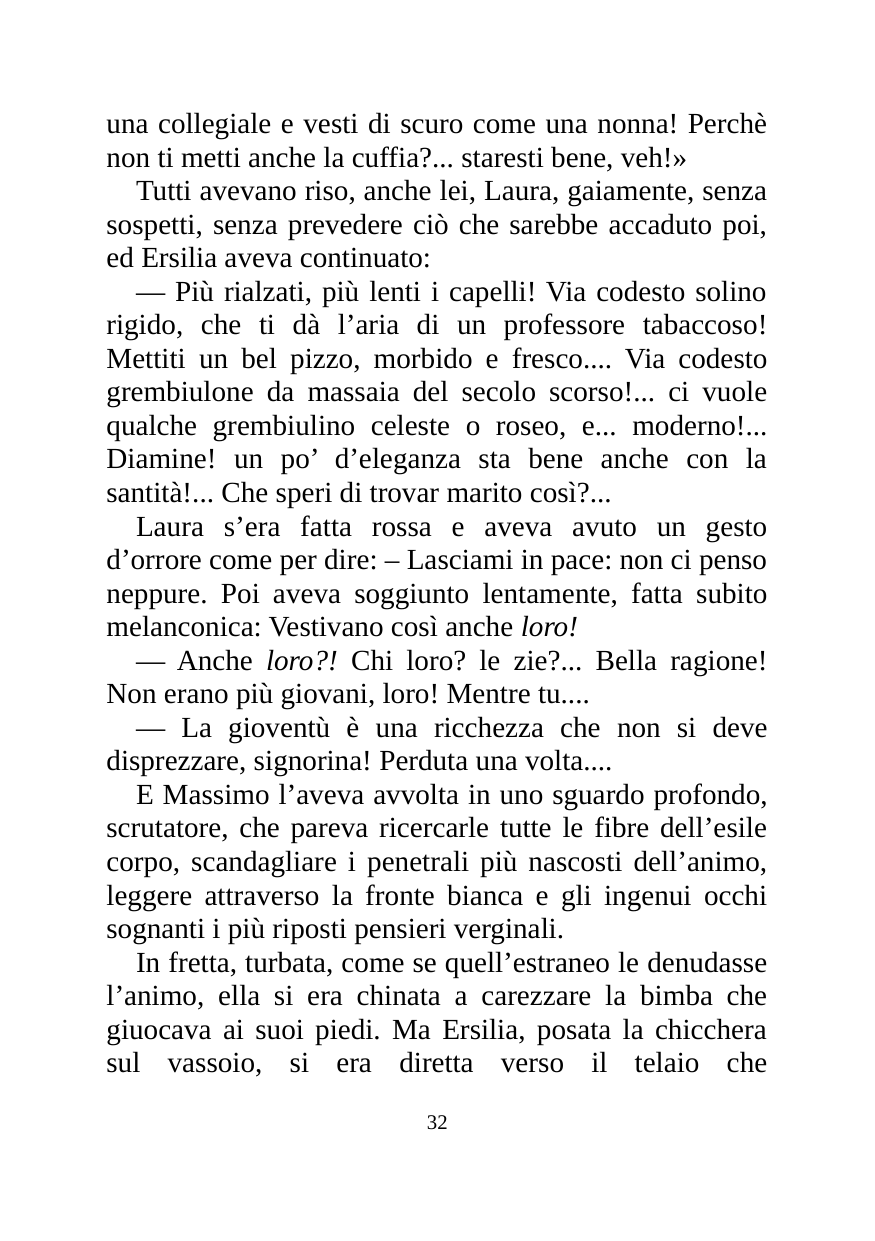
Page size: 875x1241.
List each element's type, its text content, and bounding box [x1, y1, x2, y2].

text — Più rialzati, più lenti i capelli! Via codesto solino rigido, che ti dà l’aria di un professore tabaccoso! Mettiti un bel pizzo, morbido e fresco.... Via codesto grembiulone da massaia del secolo scorso!... ci vuole qualche grembiulino celeste o roseo, e... moderno!... Diamine! un po’ d’eleganza sta bene anche con la santità!... Che speri di trovar marito così?... [106, 274, 768, 509]
text una collegiale e vesti di scuro come una nonna! Perchè non ti metti anche la cuffia?... staresti bene, veh!» [106, 106, 768, 173]
text E Massimo l’aveva avvolta in uno sguardo profondo, scrutatore, che pareva ricercarle tutte le fibre dell’esile corpo, scandagliare i penetrali più nascosti dell’animo, leggere attraverso la fronte bianca e gli ingenui occhi sognanti i più riposti pensieri verginali. [106, 777, 768, 945]
text Laura s’era fatta rossa e aveva avuto un gesto d’orrore come per dire: – Lasciami in pace: non ci penso neppure. Poi aveva soggiunto lentamente, fatta subito melanconica: Vestivano così anche loro! [106, 509, 768, 643]
text — La gioventù è una ricchezza che non si deve disprezzare, signorina! Perduta una volta.... [106, 710, 768, 777]
text In fretta, turbata, come se quell’estraneo le denudasse l’animo, ella si era chinata a carezzare la bimba che giuocava ai suoi piedi. Ma Ersilia, posata la chicchera sul vassoio, si era diretta verso il telaio che [106, 945, 768, 1079]
text — Anche loro?! Chi loro? le zie?... Bella ragione! Non erano più giovani, loro! Mentre tu.... [106, 643, 768, 710]
text Tutti avevano riso, anche lei, Laura, gaiamente, senza sospetti, senza prevedere ciò che sarebbe accaduto poi, ed Ersilia aveva continuato: [106, 173, 768, 274]
